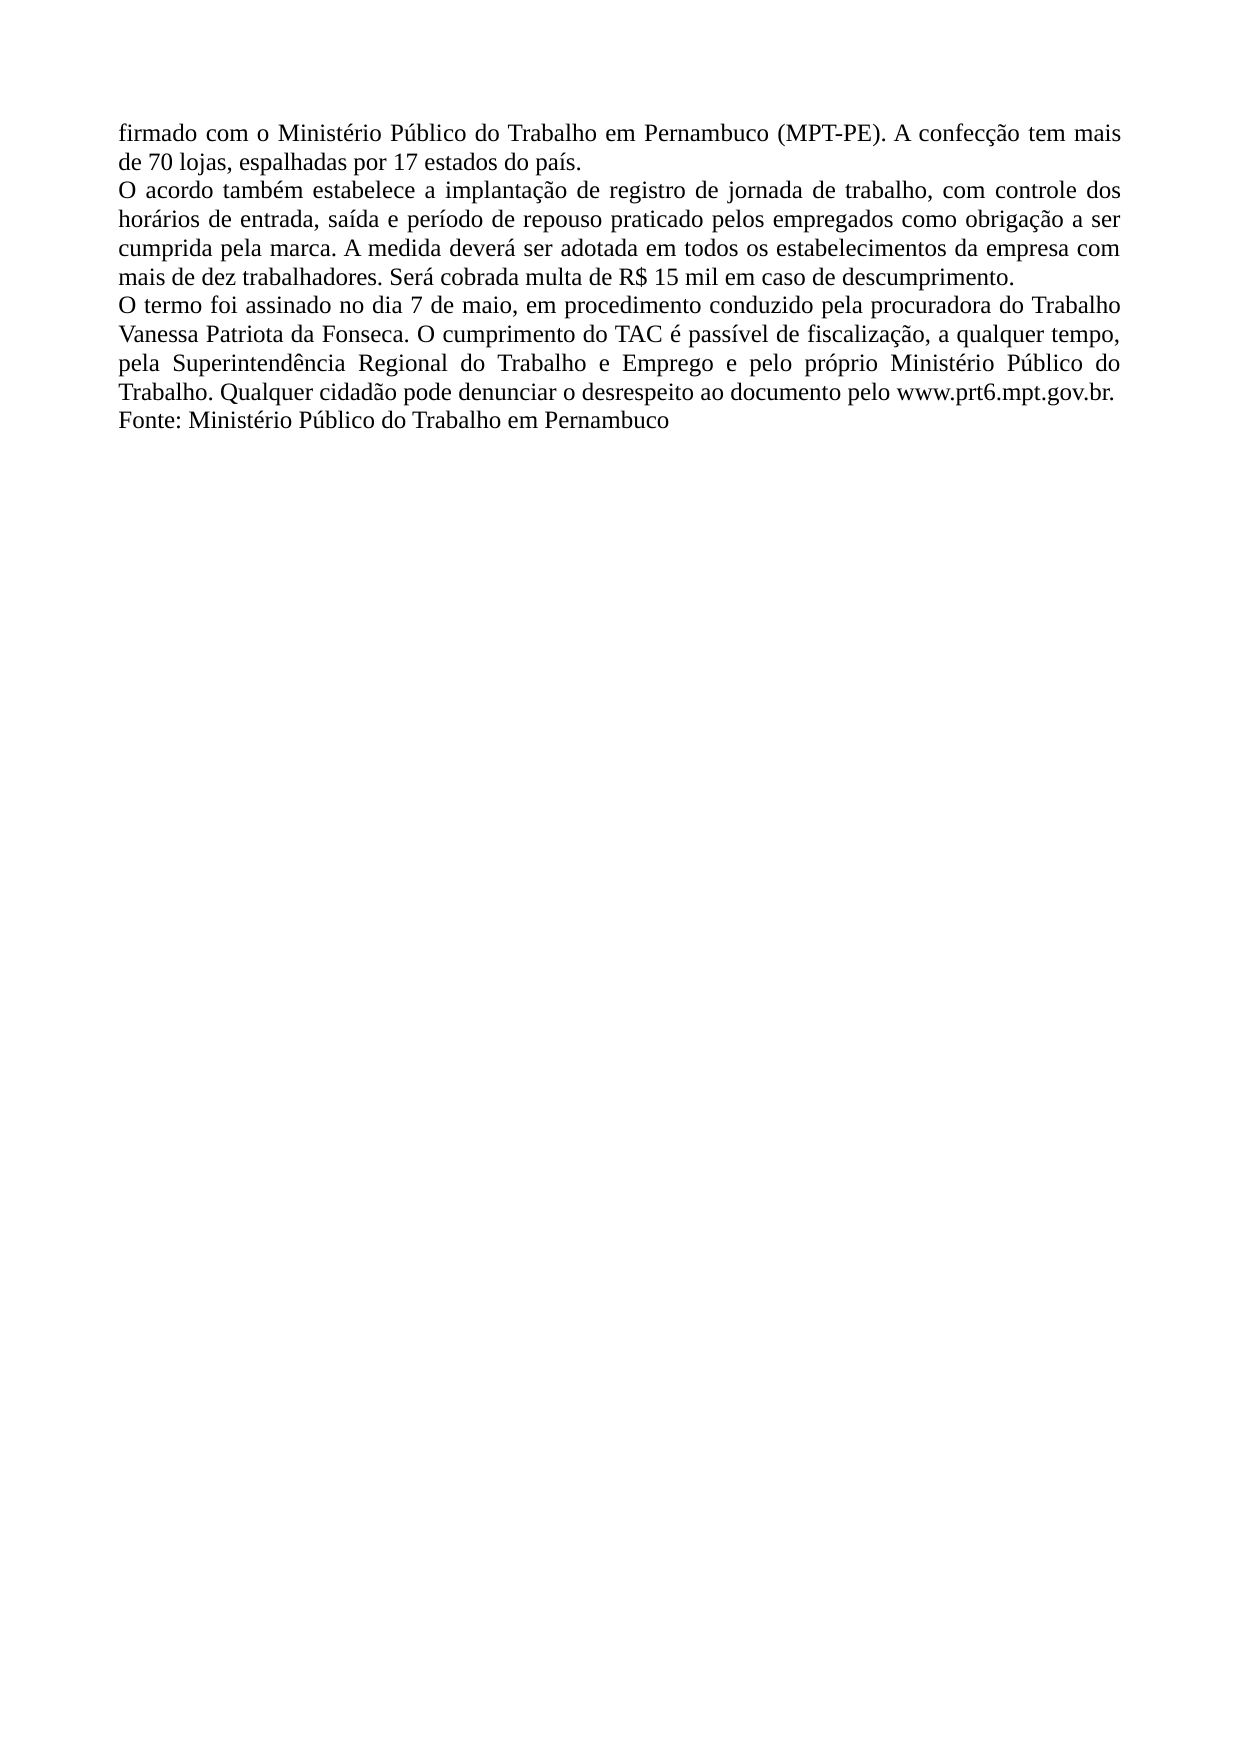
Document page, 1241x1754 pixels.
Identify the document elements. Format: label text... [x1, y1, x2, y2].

text firmado com o Ministério Público do Trabalho em Pernambuco (MPT-PE). A confecção tem mais de 70 lojas, espalhadas por 17 estados do país. [118, 118, 1122, 176]
text O termo foi assinado no dia 7 de maio, em procedimento conduzido pela procuradora do Trabalho Vanessa Patriota da Fonseca. O cumprimento do TAC é passível de fiscalização, a qualquer tempo, pela Superintendência Regional do Trabalho e Emprego e pelo próprio Ministério Público do Trabalho. Qualquer cidadão pode denunciar o desrespeito ao documento pelo www.prt6.mpt.gov.br. [118, 291, 1122, 406]
text O acordo também estabelece a implantação de registro de jornada de trabalho, com controle dos horários de entrada, saída e período de repouso praticado pelos empregados como obrigação a ser cumprida pela marca. A medida deverá ser adotada em todos os estabelecimentos da empresa com mais de dez trabalhadores. Será cobrada multa de R$ 15 mil em caso de descumprimento. [118, 176, 1122, 291]
text Fonte: Ministério Público do Trabalho em Pernambuco [118, 406, 1122, 434]
